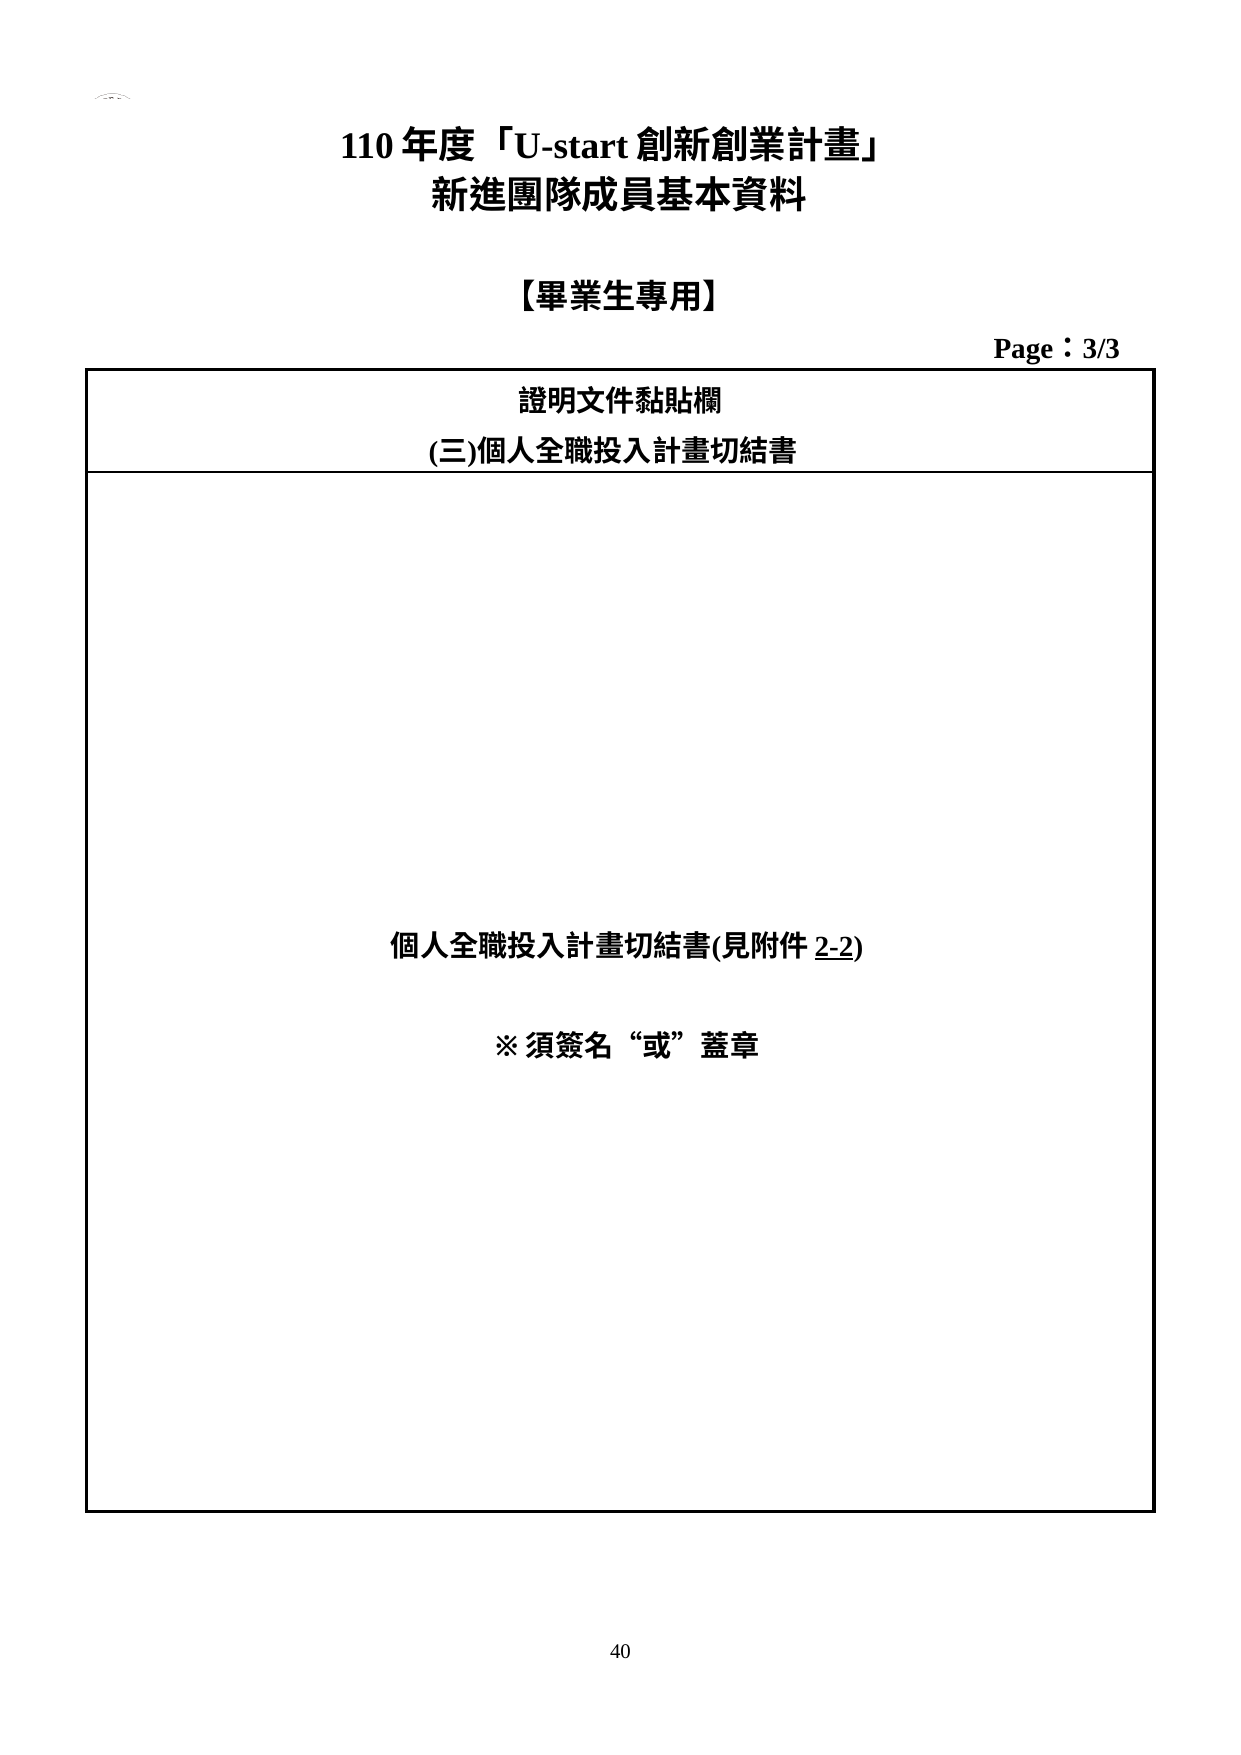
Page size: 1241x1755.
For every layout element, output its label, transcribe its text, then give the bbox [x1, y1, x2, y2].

table_header 證明文件黏貼欄 (三)個人全職投入計畫切結書 [88, 371, 1152, 471]
text 新進團隊成員基本資料 [118, 168, 1119, 218]
text 110年度「U-start創新創業計畫」 [118, 118, 1119, 168]
table_cell 個人全職投入計畫切結書(見附件2-2) ※ 須簽名“或”蓋章 [88, 473, 1152, 1509]
text Page：3/3 [118, 318, 1119, 368]
text 【畢業生專用】 [118, 268, 1119, 318]
